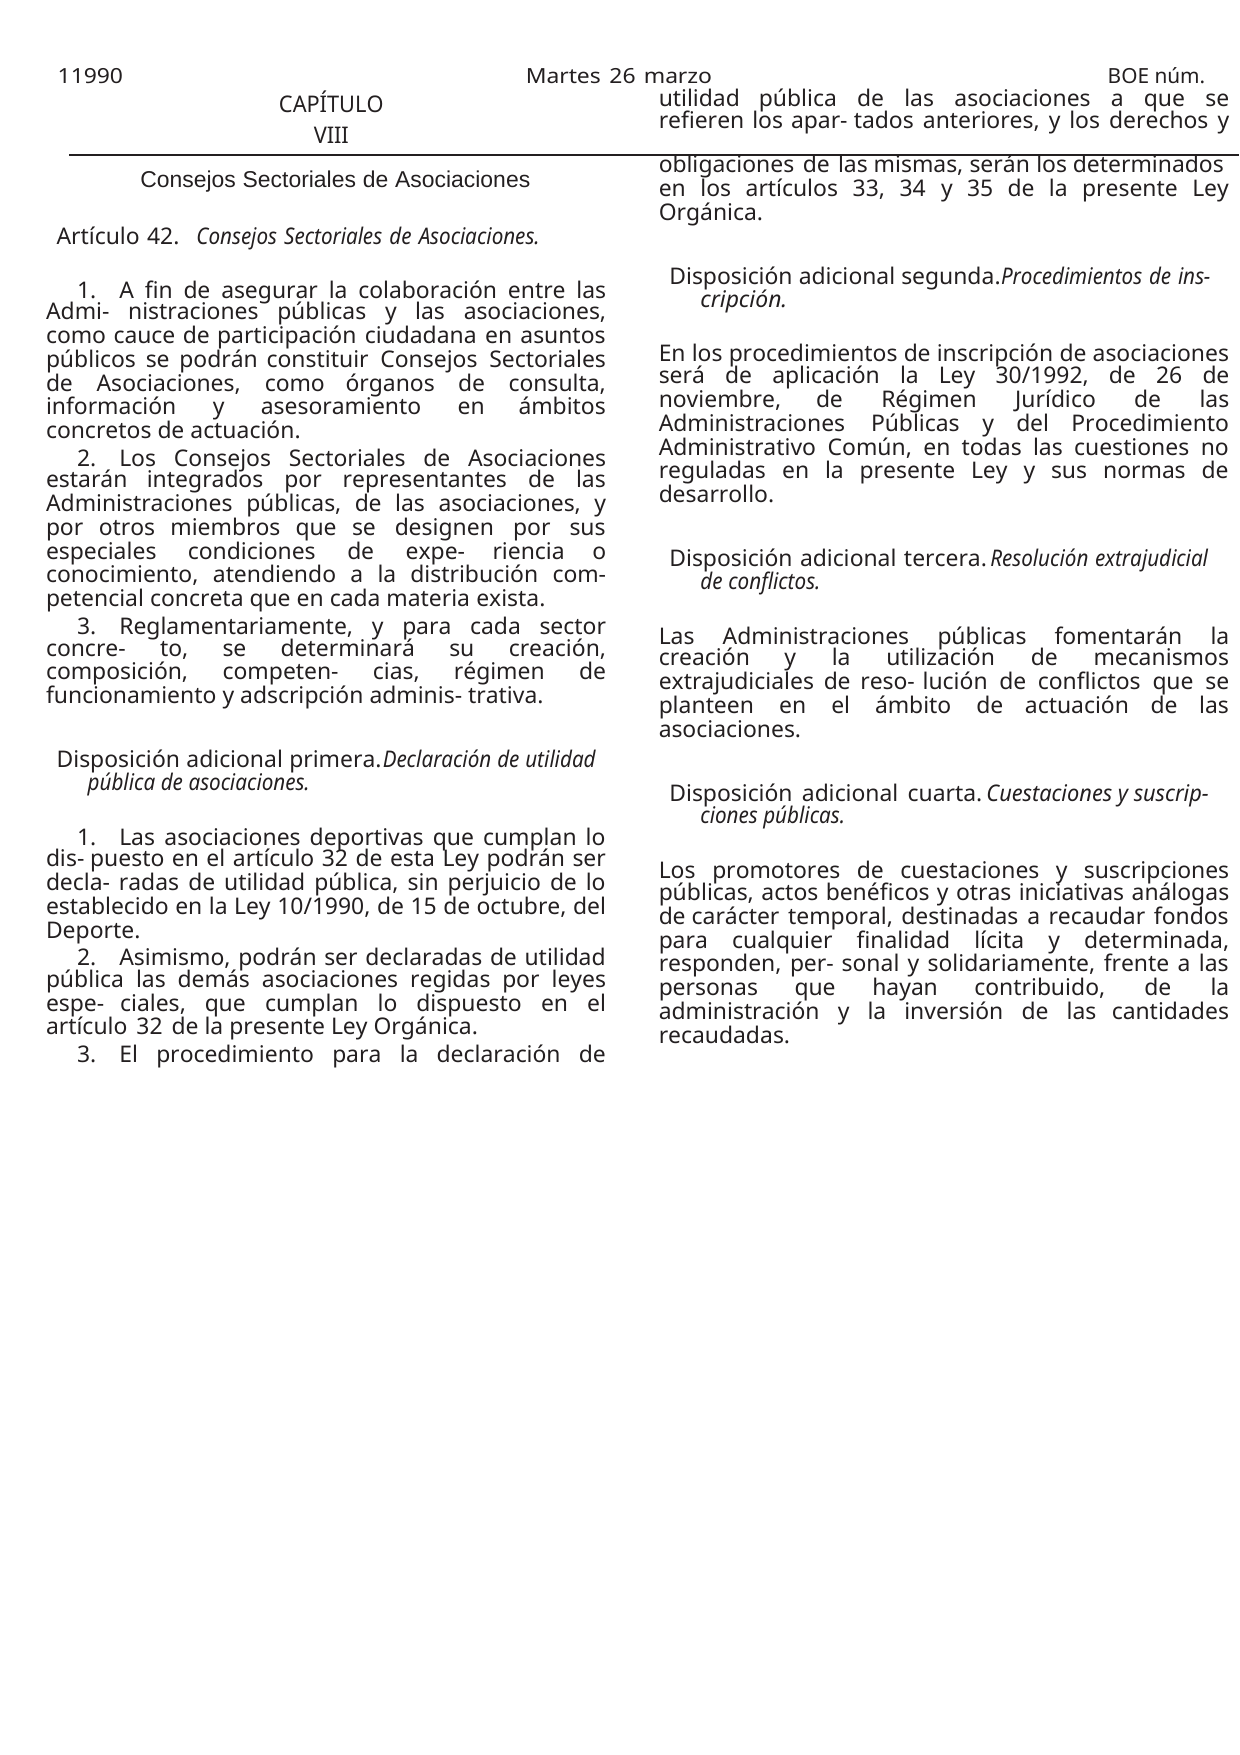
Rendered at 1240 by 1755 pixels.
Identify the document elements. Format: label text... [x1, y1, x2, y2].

list A fin de asegurar la colaboración entre las Admi- nistraciones públicas y las asociaciones, como cauce de participación ciudadana en asuntos públicos se podrán constituir Consejos Sectoriales de Asociaciones, como órganos de consulta, información y asesoramiento en ámbitos concretos de actuación. [46, 279, 606, 445]
text Artículo 42. Consejos Sectoriales de Asociaciones. [56, 220, 616, 251]
text Disposición adicional segunda. Procedimientos de ins- cripción. [669, 265, 1229, 314]
list Reglamentariamente, y para cada sector concre- to, se determinará su creación, composición, competen- cias, régimen de funcionamiento y adscripción adminis- trativa. [46, 615, 606, 710]
text Disposición adicional tercera. Resolución extrajudicial de conflictos. [669, 547, 1229, 596]
text Los promotores de cuestaciones y suscripciones públicas, actos benéficos y otras iniciativas análogas de carácter temporal, destinadas a recaudar fondos para cualquier finalidad lícita y determinada, responden, per- sonal y solidariamente, frente a las personas que hayan contribuido, de la administración y la inversión de las cantidades recaudadas. [658, 860, 1229, 1050]
list obligaciones de las mismas, serán los determinados en los artículos 33, 34 y 35 de la presente Ley Orgánica. [658, 156, 1229, 227]
text CAPÍTULO VIII [263, 87, 399, 150]
text Consejos Sectoriales de Asociaciones [56, 166, 616, 192]
list Las asociaciones deportivas que cumplan lo dis- puesto en el artículo 32 de esta Ley podrán ser decla- radas de utilidad pública, sin perjuicio de lo establecido en la Ley 10/1990, de 15 de octubre, del Deporte. [46, 826, 606, 945]
text Disposición adicional cuarta. Cuestaciones y suscrip- ciones públicas. [669, 782, 1229, 831]
text En los procedimientos de inscripción de asociaciones será de aplicación la Ley 30/1992, de 26 de noviembre, de Régimen Jurídico de las Administraciones Públicas y del Procedimiento Administrativo Común, en todas las cuestiones no reguladas en la presente Ley y sus normas de desarrollo. [658, 343, 1229, 509]
list Los Consejos Sectoriales de Asociaciones estarán integrados por representantes de las Administraciones públicas, de las asociaciones, y por otros miembros que se designen por sus especiales condiciones de expe- riencia o conocimiento, atendiendo a la distribución com- petencial concreta que en cada materia exista. [46, 447, 606, 613]
text Disposición adicional primera. Declaración de utilidad pública de asociaciones. [56, 748, 606, 797]
list utilidad pública de las asociaciones a que se refieren los apar- tados anteriores, y los derechos y [658, 87, 1229, 154]
list Asimismo, podrán ser declaradas de utilidad pública las demás asociaciones regidas por leyes espe- ciales, que cumplan lo dispuesto en el artículo 32 de la presente Ley Orgánica. [46, 947, 606, 1042]
text Las Administraciones públicas fomentarán la creación y la utilización de mecanismos extrajudiciales de reso- lución de conflictos que se planteen en el ámbito de actuación de las asociaciones. [658, 625, 1229, 744]
list El procedimiento para la declaración de [46, 1043, 606, 1067]
